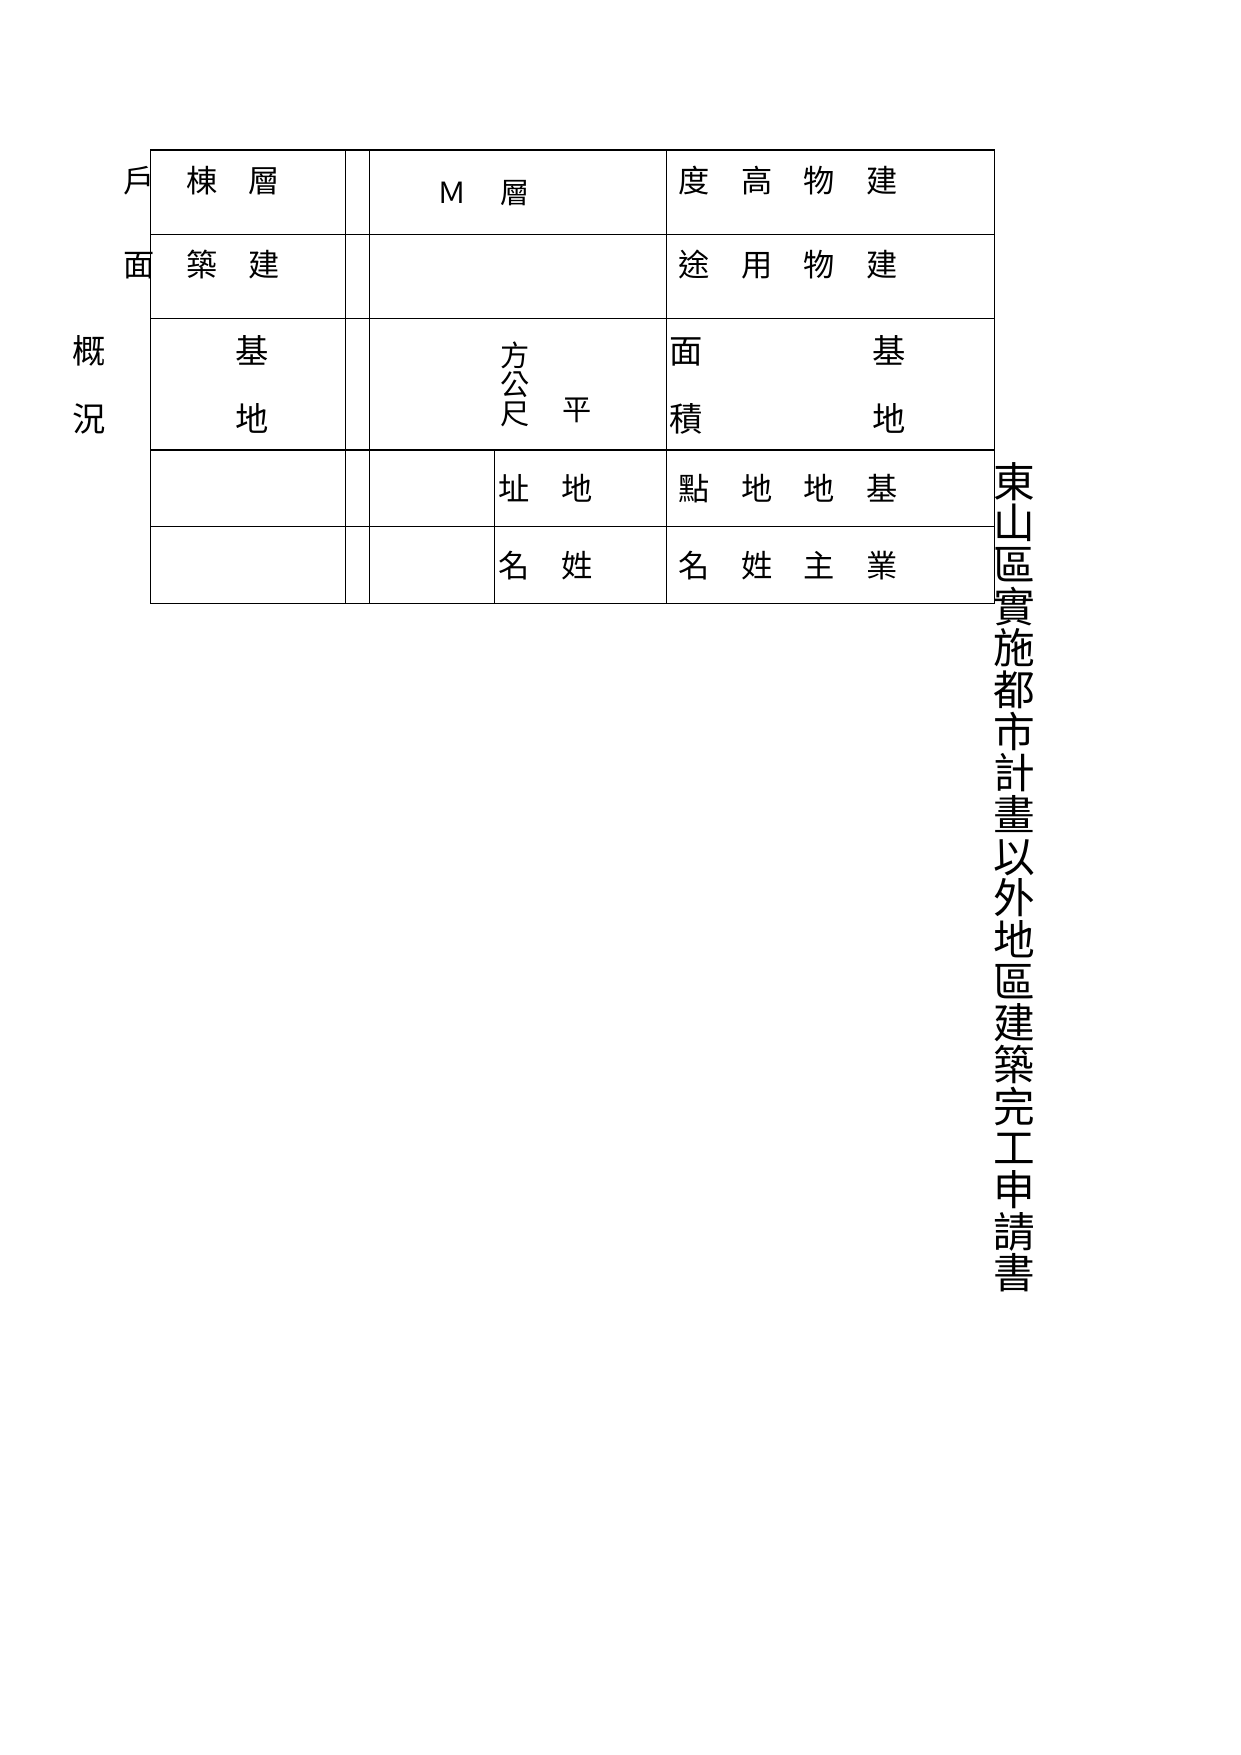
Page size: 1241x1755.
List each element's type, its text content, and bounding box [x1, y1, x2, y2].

table_cell [370, 451, 494, 526]
table_cell 建築面積 [151, 235, 345, 318]
table_cell [151, 451, 345, 526]
table_cell 基 地 概 況 [151, 319, 345, 449]
table_cell 層棟戶數 [346, 151, 369, 234]
table_cell 基 地 概 況 [346, 319, 369, 449]
table_cell [370, 235, 666, 318]
table_cell [151, 527, 345, 603]
table_cell 地址 [495, 451, 666, 526]
table_cell 層棟戶數 [151, 151, 345, 234]
table_cell 建築面積 [346, 235, 369, 318]
table_cell [370, 527, 494, 603]
table_cell [346, 451, 369, 526]
table_cell 平方公尺 [370, 319, 666, 449]
text 東山區實施都市計畫以外地區建築完工申請書 [994, 150, 1056, 1604]
table_cell [346, 527, 369, 603]
table_header 基 地 面 積 [667, 319, 994, 449]
table_header 基地地點 [667, 451, 994, 526]
table_cell 姓名 [495, 527, 666, 603]
table_header 建物高度 [667, 151, 994, 234]
table_cell 層 Ｍ [370, 151, 666, 234]
table_header 建物用途 [667, 235, 994, 318]
table_header 業主姓名 [667, 527, 994, 603]
